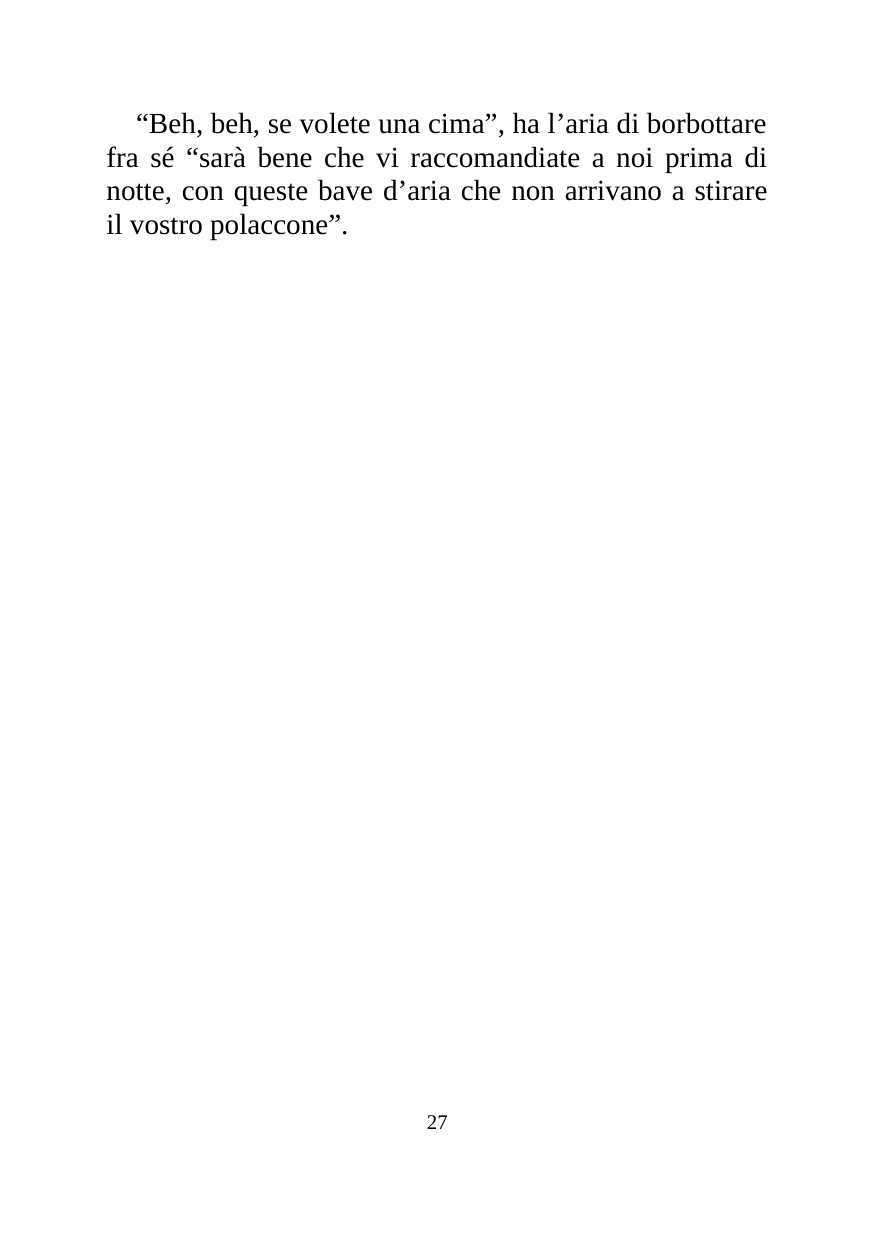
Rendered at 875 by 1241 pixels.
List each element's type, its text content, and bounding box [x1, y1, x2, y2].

text “Beh, beh, se volete una cima”, ha l’aria di borbottare fra sé “sarà bene che vi raccomandiate a noi prima di notte, con queste bave d’aria che non arrivano a stirare il vostro polaccone”. [106, 106, 768, 240]
